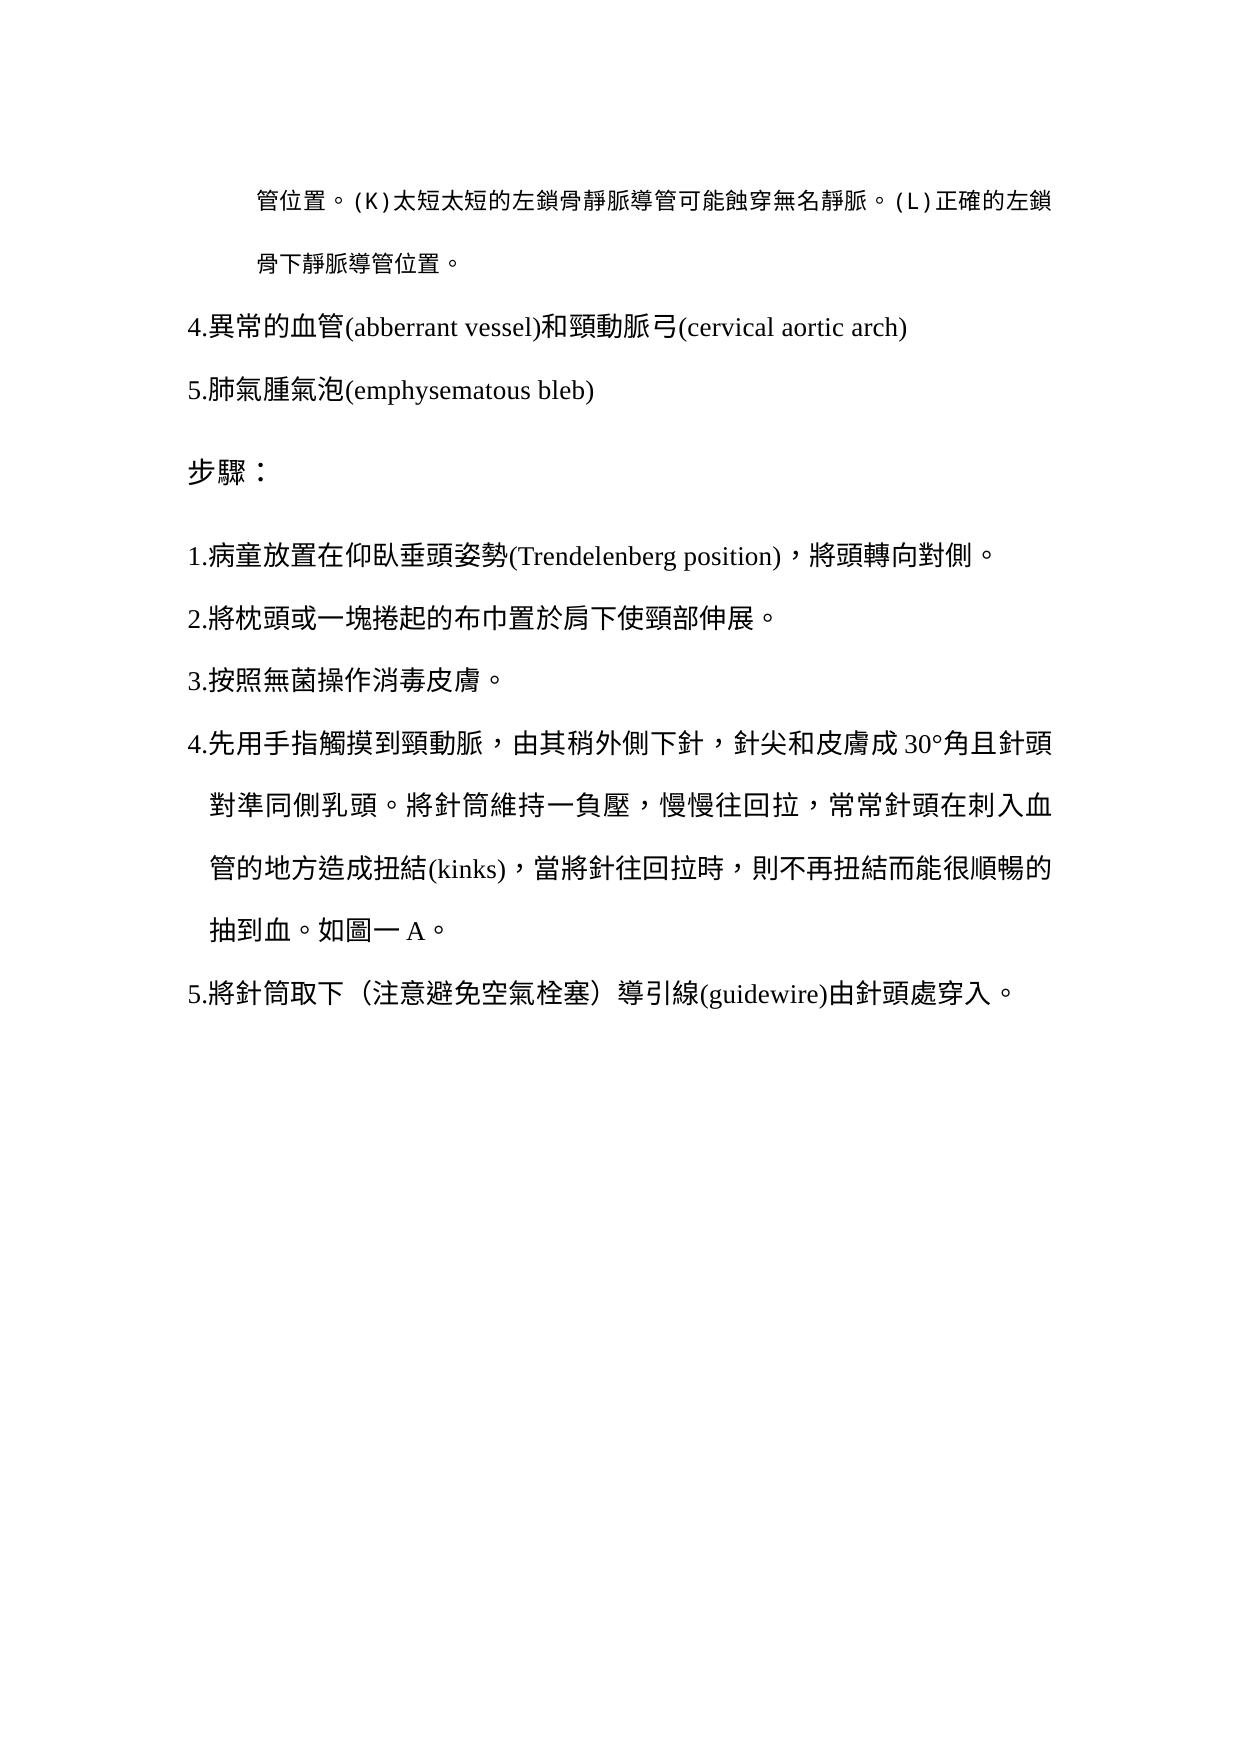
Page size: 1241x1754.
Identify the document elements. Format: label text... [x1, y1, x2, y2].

text 2.將枕頭或一塊捲起的布巾置於肩下使頸部伸展。 [187, 575, 1053, 637]
text 步驟： [187, 429, 1053, 492]
text 3.按照無菌操作消毒皮膚。 [187, 637, 1053, 700]
text 4.異常的血管(abberrant vessel)和頸動脈弓(cervical aortic arch) [187, 283, 1053, 346]
text 管位置。(K)太短太短的左鎖骨靜脈導管可能蝕穿無名靜脈。(L)正確的左鎖骨下靜脈導管位置。 [187, 158, 1053, 283]
text 5.將針筒取下（注意避免空氣栓塞）導引線(guidewire)由針頭處穿入。 [187, 950, 1053, 1012]
text 5.肺氣腫氣泡(emphysematous bleb) [187, 346, 1053, 408]
text 4.先用手指觸摸到頸動脈，由其稍外側下針，針尖和皮膚成30°角且針頭對準同側乳頭。將針筒維持一負壓，慢慢往回拉，常常針頭在刺入血管的地方造成扭結(kinks)，當將針往回拉時，則不再扭結而能很順暢的抽到血。如圖一A。 [187, 700, 1053, 950]
text 1.病童放置在仰臥垂頭姿勢(Trendelenberg position)，將頭轉向對側。 [187, 512, 1053, 575]
